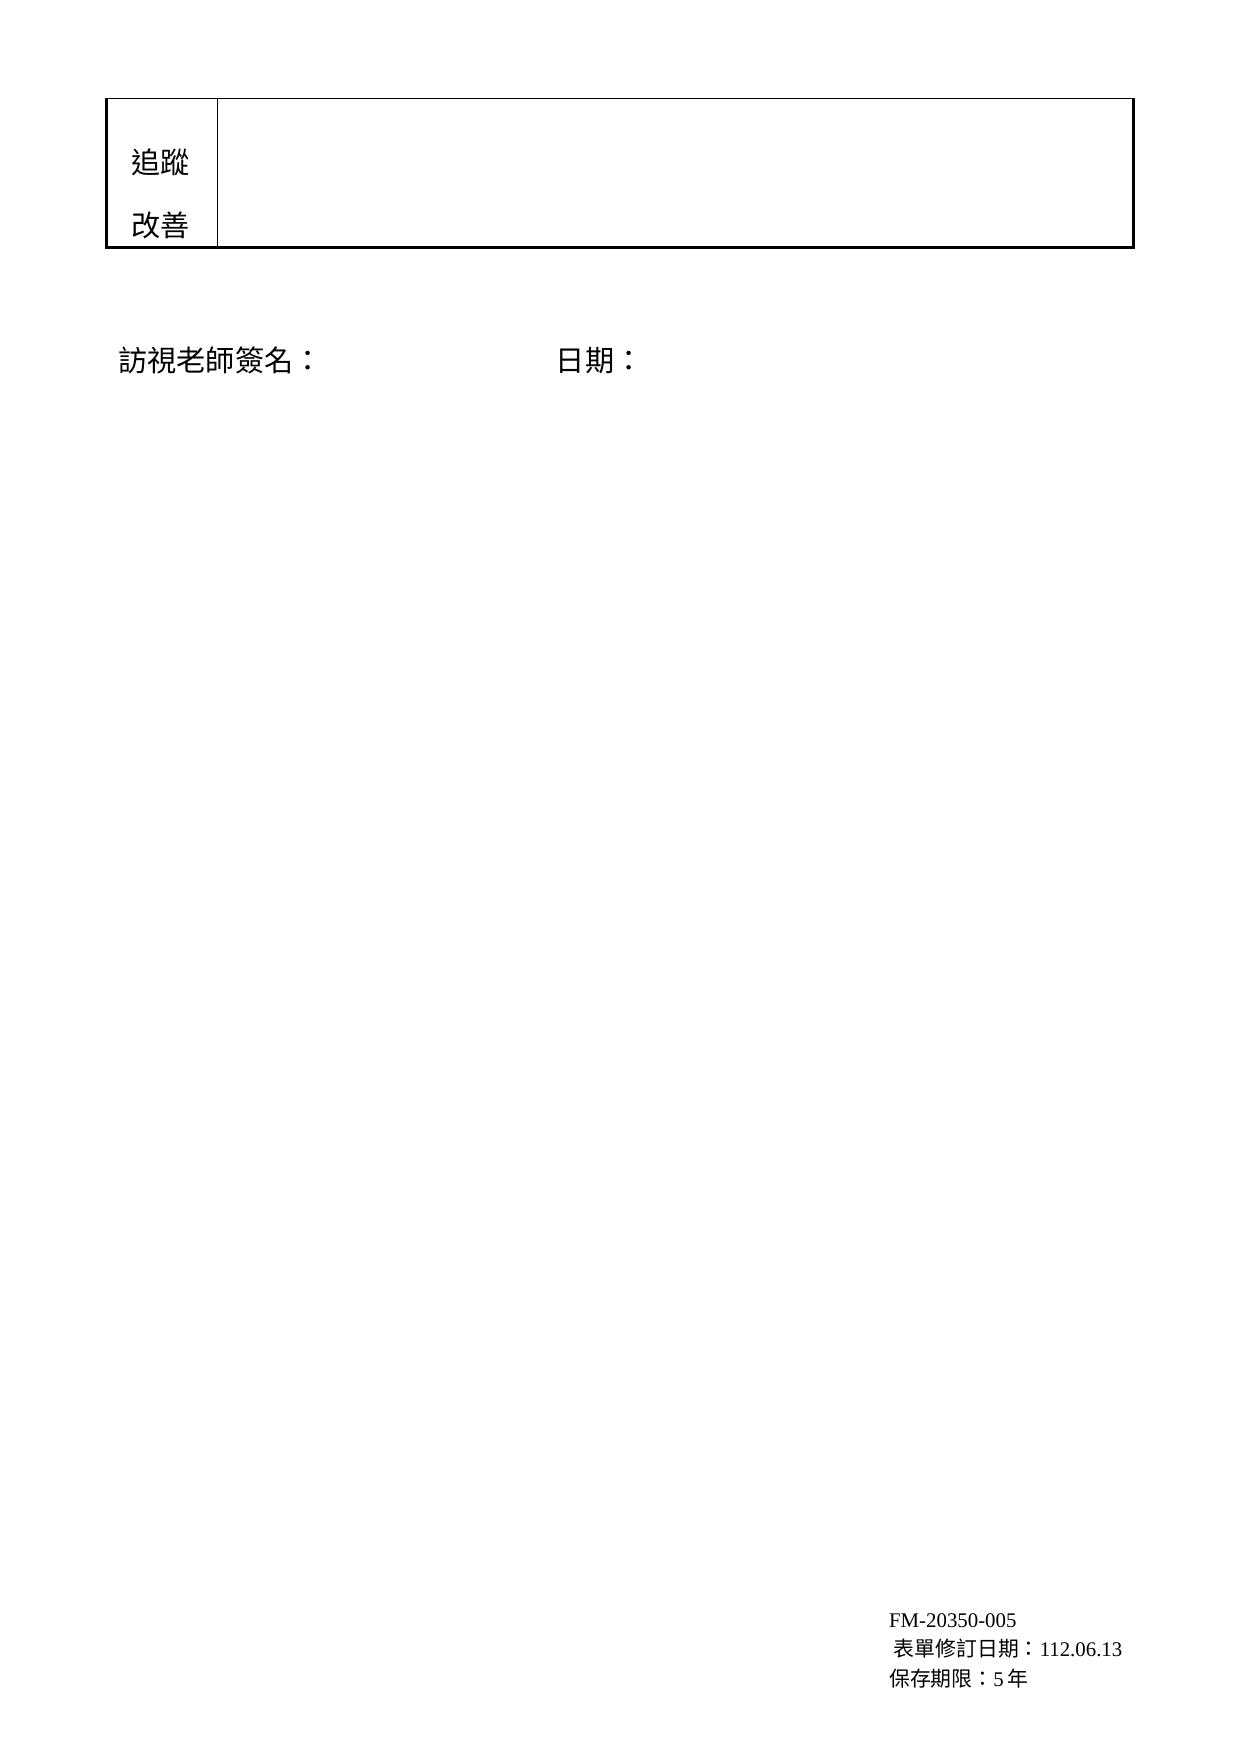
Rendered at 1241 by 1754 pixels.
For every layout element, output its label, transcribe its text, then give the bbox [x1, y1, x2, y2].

table_cell [218, 99, 1132, 246]
table_cell 追蹤改善 [108, 99, 217, 246]
subtitle 訪視老師簽名： 日期： [118, 332, 1122, 382]
